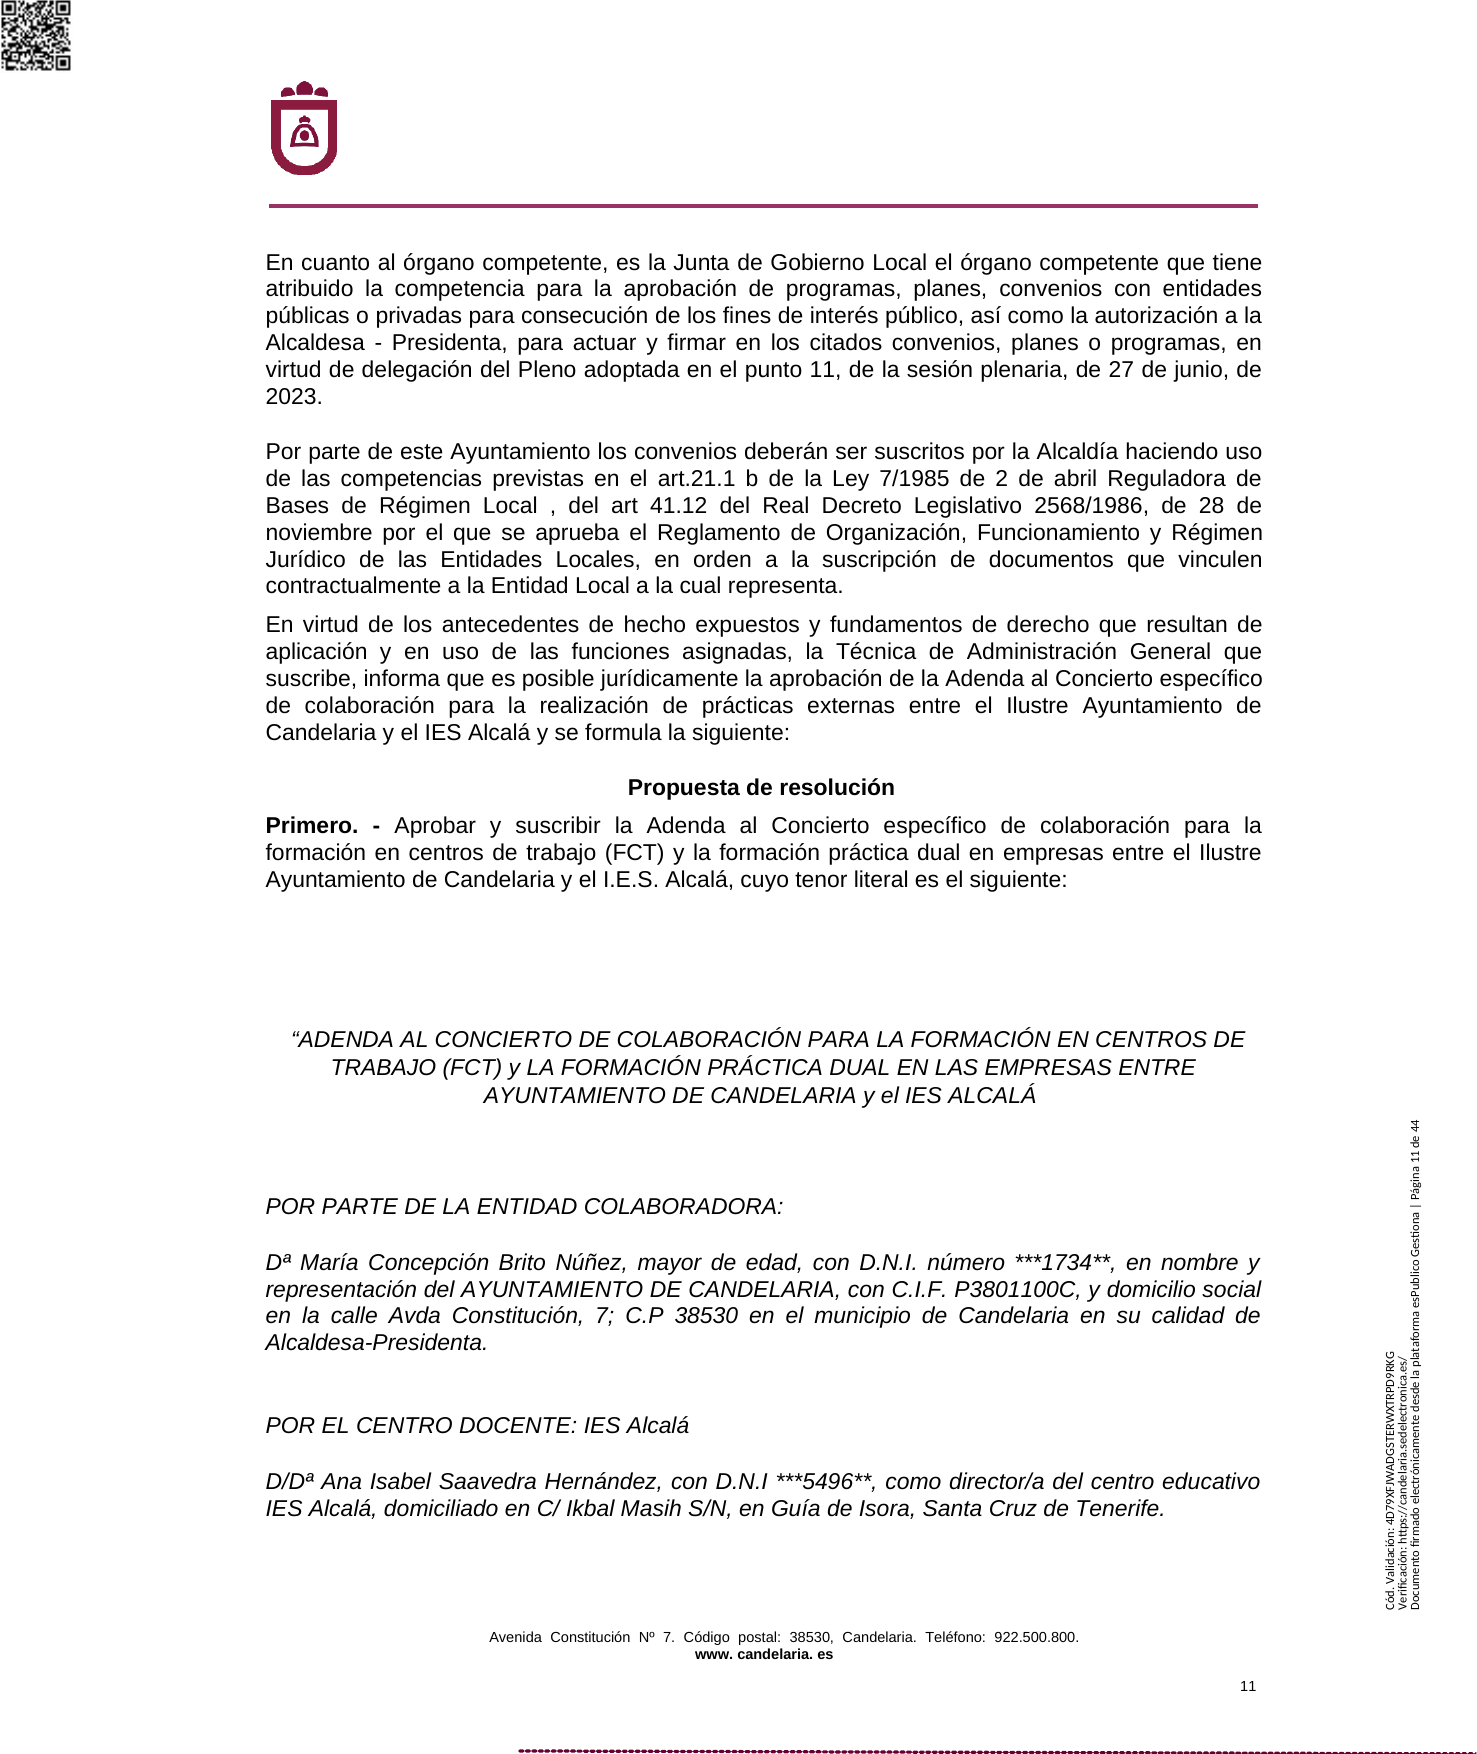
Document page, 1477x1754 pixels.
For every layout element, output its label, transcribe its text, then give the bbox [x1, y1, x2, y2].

text En cuanto al órgano competente, es la Junta de Gobierno Local el órgano competente que tiene atribuido la competencia para la aprobación de programas, planes, convenios con entidades públicas o privadas para consecución de los fines de interés público, así como la autorización a la Alcaldesa - Presidenta, para actuar y firmar en los citados convenios, planes o programas, en virtud de delegación del Pleno adoptada en el punto 11, de la sesión plenaria, de 27 de junio, de 2023. [265, 248, 1263, 409]
text D/Dª Ana Isabel Saavedra Hernández, con D.N.I ***5496**, como director/a del centro educativo IES Alcalá, domiciliado en C/ Ikbal Masih S/N, en Guía de Isora, Santa Cruz de Tenerife. [265, 1468, 1264, 1521]
text En virtud de los antecedentes de hecho expuestos y fundamentos de derecho que resultan de aplicación y en uso de las funciones asignadas, la Técnica de Administración General que suscribe, informa que es posible jurídicamente la aprobación de la Adenda al Concierto específico de colaboración para la realización de prácticas externas entre el Ilustre Ayuntamiento de Candelaria y el IES Alcalá y se formula la siguiente: [265, 611, 1263, 745]
subtitle TRABAJO (FCT) y LA FORMACIÓN PRÁCTICA DUAL EN LAS EMPRESAS ENTRE AYUNTAMIENTO DE CANDELARIA y el IES ALCALÁ [252, 1054, 1276, 1108]
text Dª María Concepción Brito Núñez, mayor de edad, con D.N.I. número ***1734**, en nombre y representación del AYUNTAMIENTO DE CANDELARIA, con C.I.F. P3801100C, y domicilio social en la calle Avda Constitución, 7; C.P 38530 en el municipio de Candelaria en su calidad de Alcaldesa-Presidenta. [265, 1249, 1264, 1356]
text POR EL CENTRO DOCENTE: IES Alcalá [265, 1412, 1264, 1439]
subtitle Propuesta de resolución [252, 774, 1277, 800]
text Primero. - Aprobar y suscribir la Adenda al Concierto específico de colaboración para la formación en centros de trabajo (FCT) y la formación práctica dual en empresas entre el Ilustre Ayuntamiento de Candelaria y el I.E.S. Alcalá, cuyo tenor literal es el siguiente: [265, 812, 1263, 892]
text “ADENDA AL CONCIERTO DE COLABORACIÓN PARA LA FORMACIÓN EN CENTROS DE [291, 1026, 1264, 1053]
text Por parte de este Ayuntamiento los convenios deberán ser suscritos por la Alcaldía haciendo uso de las competencias previstas en el art.21.1 b de la Ley 7/1985 de 2 de abril Reguladora de Bases de Régimen Local , del art 41.12 del Real Decreto Legislativo 2568/1986, de 28 de noviembre por el que se aprueba el Reglamento de Organización, Funcionamiento y Régimen Jurídico de las Entidades Locales, en orden a la suscripción de documentos que vinculen contractualmente a la Entidad Local a la cual representa. [265, 438, 1263, 599]
text POR PARTE DE LA ENTIDAD COLABORADORA: [265, 1193, 1264, 1220]
